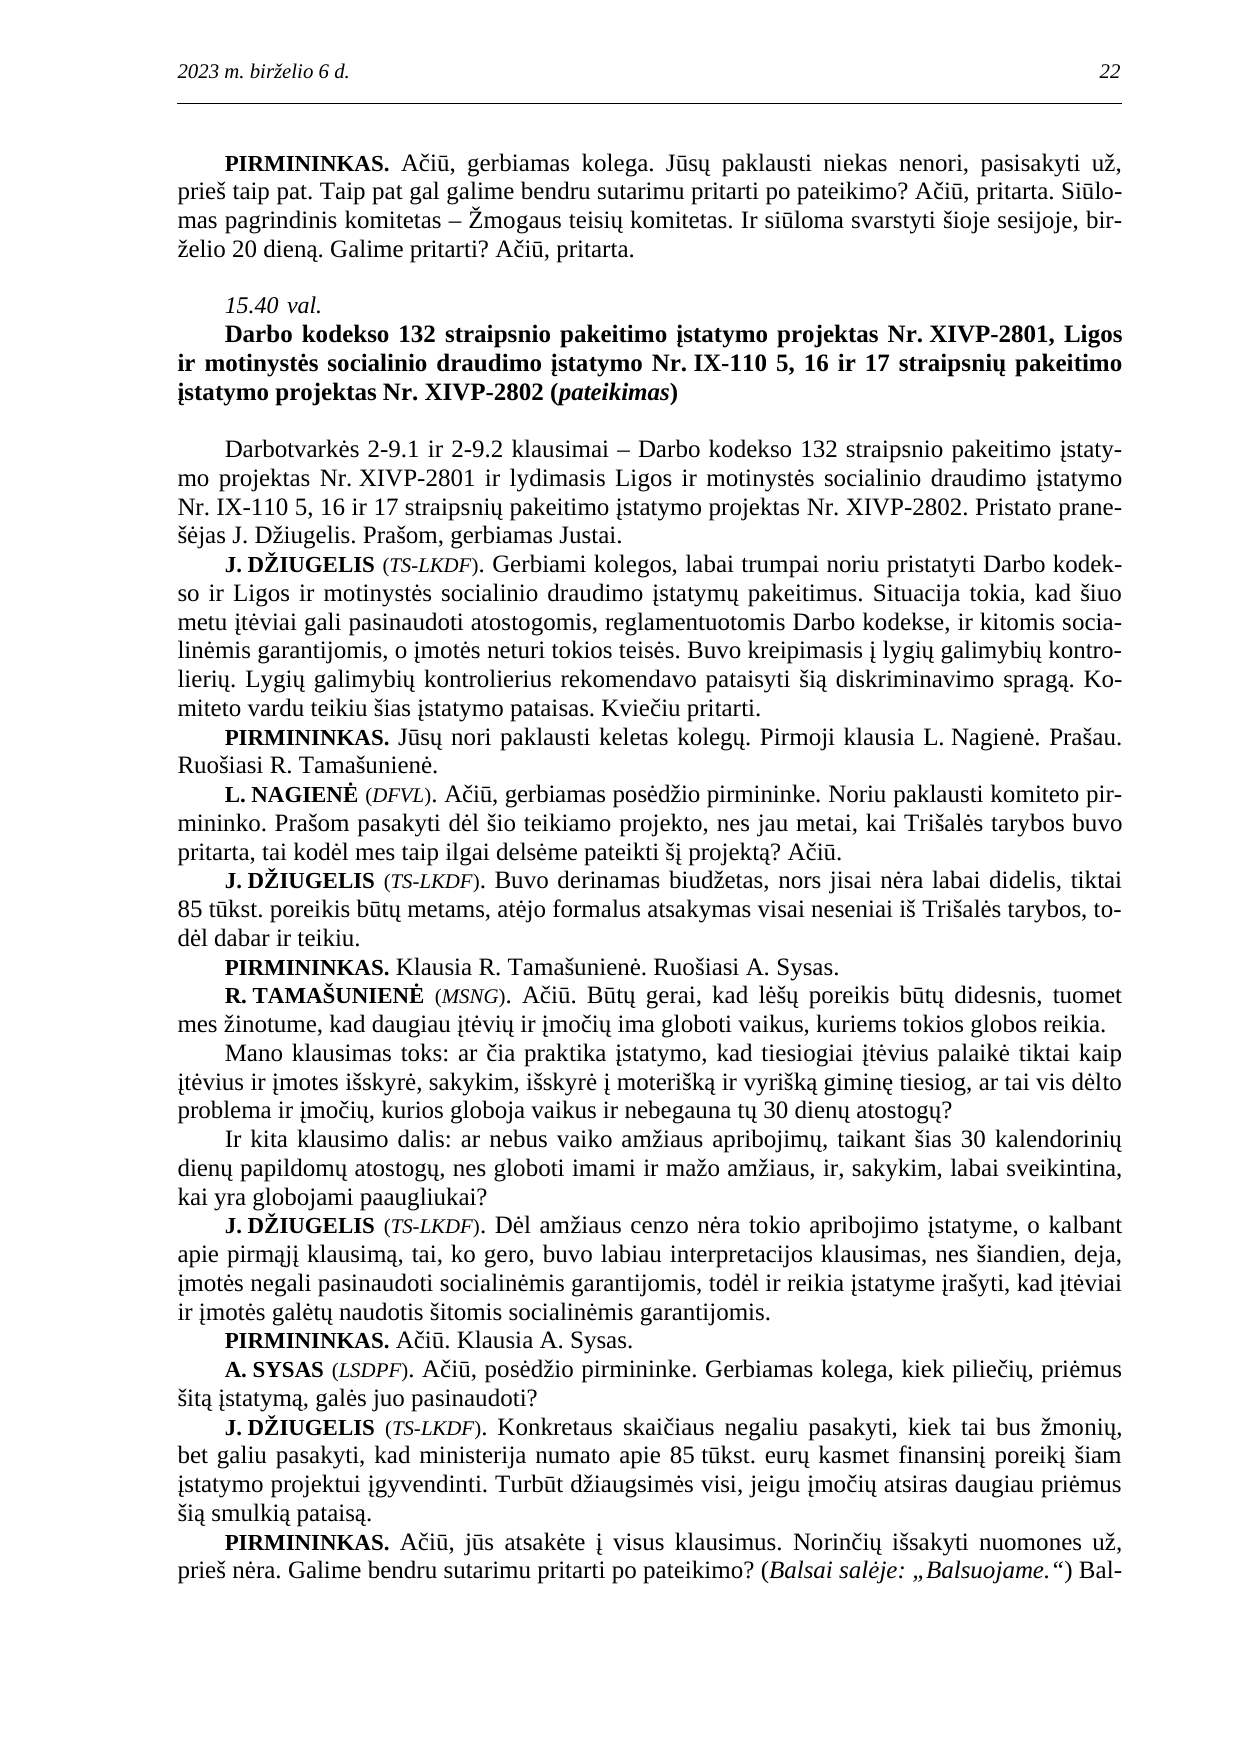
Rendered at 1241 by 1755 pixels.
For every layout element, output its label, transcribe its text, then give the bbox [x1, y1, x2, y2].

text 15.40 val. [224, 291, 1122, 319]
text R. TAMAŠUNIENĖ (MSNG). Ačiū. Bū­tų ge­rai, kad lė­šų po­rei­kis bū­tų di­des­nis, tuo­met mes ži­no­tu­me, kad dau­giau įtė­vių ir įmo­čių ima glo­bo­ti vai­kus, ku­riems to­kios glo­bos rei­kia. [177, 980, 1122, 1038]
text J. DŽIUGELIS (TS-LKDF). Ger­bia­mi ko­le­gos, la­bai trum­pai no­riu pri­sta­ty­ti Dar­bo ko­dek­so ir Li­gos ir mo­ti­nys­tės so­cia­li­nio drau­di­mo įsta­ty­mų pa­kei­ti­mus. Si­tu­a­ci­ja to­kia, kad šiuo me­tu įtė­viai ga­li pa­si­nau­do­ti atos­to­go­mis, reg­la­men­tuo­to­mis Dar­bo ko­dek­se, ir ki­to­mis so­cia­li­nė­mis ga­ran­ti­jo­mis, o įmo­tės ne­tu­ri to­kios tei­sės. Bu­vo krei­pi­ma­sis į ly­gių ga­li­my­bių kon­tro­lie­rių. Ly­gių ga­li­my­bių kon­tro­lie­rius re­ko­men­da­vo pa­tai­sy­ti šią dis­kri­mi­na­vi­mo spra­gą. Ko­mi­te­to var­du tei­kiu šias įsta­ty­mo pa­tai­sas. Kvie­čiu pri­tar­ti. [177, 549, 1122, 722]
text PIRMININKAS. Klau­sia R. Ta­ma­šu­nie­nė. Ruo­šia­si A. Sy­sas. [177, 952, 1122, 980]
text PIRMININKAS. Ačiū. Klau­sia A. Sy­sas. [177, 1325, 1122, 1354]
text PIRMININKAS. Ačiū, ger­bia­mas ko­le­ga. Jū­sų pa­klaus­ti nie­kas ne­no­ri, pa­si­sa­ky­ti už, prieš taip pat. Taip pat gal ga­li­me ben­dru su­ta­ri­mu pri­tar­ti po pa­tei­ki­mo? Ačiū, pri­tar­ta. Siū­lo­mas pa­grin­di­nis ko­mi­te­tas – Žmo­gaus tei­sių ko­mi­te­tas. Ir siū­lo­ma svars­ty­ti šio­je se­si­jo­je, bir­že­lio 20 die­ną. Ga­li­me pri­tar­ti? Ačiū, pri­tar­ta. [177, 148, 1122, 263]
text J. DŽIUGELIS (TS-LKDF). Dėl am­žiaus cen­zo nė­ra to­kio ap­ri­bo­ji­mo įsta­ty­me, o kal­bant apie pir­mą­jį klau­si­mą, tai, ko ge­ro, bu­vo la­biau in­ter­pre­ta­ci­jos klau­si­mas, nes šian­dien, de­ja, įmo­tės ne­ga­li pa­si­nau­do­ti so­cia­li­nė­mis ga­ran­ti­jo­mis, to­dėl ir rei­kia įsta­ty­me įra­šy­ti, kad įtė­viai ir įmo­tės ga­lė­tų nau­do­tis ši­to­mis so­cia­li­nė­mis ga­ran­ti­jo­mis. [177, 1210, 1122, 1325]
text J. DŽIUGELIS (TS-LKDF). Bu­vo de­ri­na­mas biu­dže­tas, nors ji­sai nė­ra la­bai di­de­lis, tik­tai 85 tūkst. po­rei­kis bū­tų me­tams, at­ėjo for­ma­lus at­sa­ky­mas vi­sai ne­se­niai iš Tri­ša­lės ta­ry­bos, to­dėl da­bar ir tei­kiu. [177, 865, 1122, 952]
text Ma­no klau­si­mas toks: ar čia prak­ti­ka įsta­ty­mo, kad tie­sio­giai įtė­vius pa­lai­kė tik­tai kaip įtė­vius ir įmo­tes iš­sky­rė, sa­ky­kim, iš­sky­rė į mo­te­riš­ką ir vy­riš­ką gi­mi­nę tie­siog, ar tai vis dėl­to pro­ble­ma ir įmočių, ku­rios glo­bo­ja vai­kus ir ne­be­gau­na tų 30 die­nų atos­to­gų? [177, 1038, 1122, 1124]
text Dar­bo ko­dek­so 132 straips­nio pa­kei­ti­mo įsta­ty­mo pro­jek­tas Nr. XIVP-2801, Li­gos ir mo­ti­nys­tės so­cia­li­nio drau­di­mo įsta­ty­mo Nr. IX-110 5, 16 ir 17 straips­nių pa­kei­ti­mo įsta­ty­mo pro­jek­tas Nr. XIVP-2802 (pa­tei­ki­mas) [177, 319, 1122, 405]
text Dar­bo­tvarkės 2-9.1 ir 2-9.2 klau­si­mai – Dar­bo ko­dek­so 132 straips­nio pa­kei­ti­mo įsta­ty­mo pro­jek­tas Nr. XIVP-2801 ir ly­di­ma­sis Li­gos ir mo­ti­nys­tės so­cia­li­nio drau­di­mo įsta­ty­mo Nr. IX-110 5, 16 ir 17 straips­nių pa­kei­ti­mo įsta­ty­mo pro­jek­tas Nr. XIVP-2802. Pri­sta­to pra­ne­šė­jas J. Džiu­ge­lis. Pra­šom, ger­bia­mas Jus­tai. [177, 434, 1122, 549]
text L. NAGIENĖ (DFVL). Ačiū, ger­bia­mas po­sė­džio pir­mi­nin­ke. No­riu pa­klaus­ti ko­mi­te­to pir­mi­nin­ko. Pra­šom pa­sa­ky­ti dėl šio tei­kia­mo pro­jek­to, nes jau me­tai, kai Tri­ša­lės ta­ry­bos bu­vo pri­tar­ta, tai ko­dėl mes taip il­gai del­sė­me pa­teik­ti šį pro­jek­tą? Ačiū. [177, 779, 1122, 865]
text Ir ki­ta klau­si­mo da­lis: ar ne­bus vai­ko am­žiaus ap­ri­bo­ji­mų, tai­kant šias 30 ka­len­do­ri­nių die­nų pa­pil­do­mų atos­to­gų, nes glo­bo­ti ima­mi ir ma­žo am­žiaus, ir, sa­ky­kim, la­bai svei­kin­ti­na, kai yra glo­bo­ja­mi pa­aug­liu­kai? [177, 1124, 1122, 1210]
text PIRMININKAS. Ačiū, jūs at­sa­kė­te į vi­sus klau­si­mus. No­rin­čių iš­sa­ky­ti nuo­mo­nes už, prieš nė­ra. Ga­li­me ben­dru su­ta­ri­mu pri­tar­ti po pa­tei­ki­mo? (Bal­sai sa­lė­je: „Bal­suo­ja­me.“) Bal­ [177, 1527, 1122, 1584]
text A. SYSAS (LSDPF). Ačiū, po­sė­džio pir­mi­nin­ke. Ger­bia­mas ko­le­ga, kiek pi­lie­čių, pri­ėmus ši­tą įsta­ty­mą, ga­lės juo pa­si­nau­do­ti? [177, 1354, 1122, 1412]
text PIRMININKAS. Jū­sų no­ri pa­klaus­ti ke­le­tas ko­le­gų. Pir­mo­ji klau­sia L. Na­gie­nė. Pra­šau. Ruo­šia­si R. Ta­ma­šu­nie­nė. [177, 722, 1122, 779]
text J. DŽIUGELIS (TS-LKDF). Kon­kre­taus skai­čiaus ne­ga­liu pa­sa­ky­ti, kiek tai bus žmo­nių, bet ga­liu pa­sa­ky­ti, kad mi­nis­te­ri­ja nu­ma­to apie 85 tūkst. eu­rų kas­met fi­nan­si­nį po­rei­kį šiam įsta­ty­mo pro­jek­tui įgy­ven­din­ti. Tur­būt džiaug­si­mės vi­si, jei­gu įmo­čių at­si­ras dau­giau pri­ėmus šią smul­kią pa­tai­są. [177, 1412, 1122, 1527]
